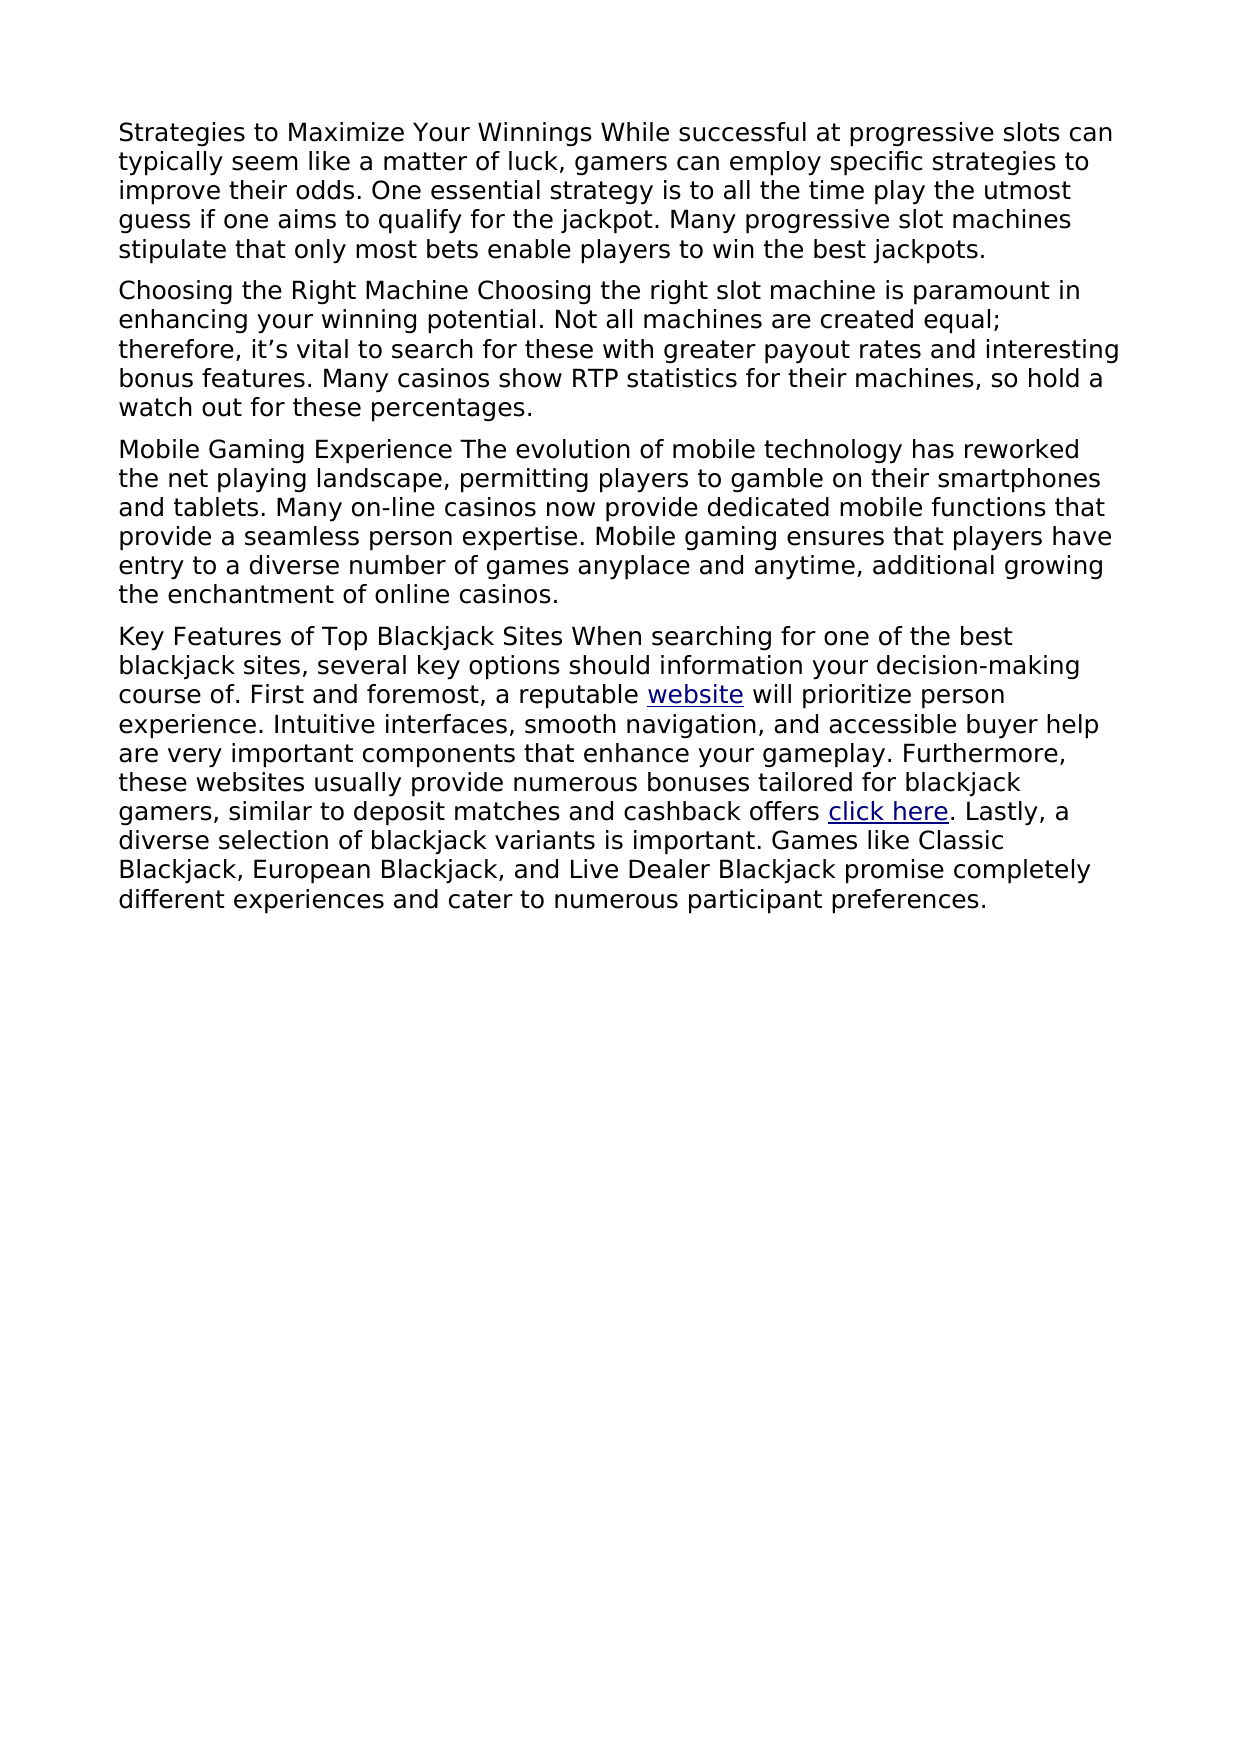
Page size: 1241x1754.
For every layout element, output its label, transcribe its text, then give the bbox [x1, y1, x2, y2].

text Strategies to Maximize Your Winnings While successful at progressive slots can typically seem like a matter of luck, gamers can employ specific strategies to improve their odds. One essential strategy is to all the time play the utmost guess if one aims to qualify for the jackpot. Many progressive slot machines stipulate that only most bets enable players to win the best jackpots. [118, 118, 1122, 264]
text Mobile Gaming Experience The evolution of mobile technology has reworked the net playing landscape, permitting players to gamble on their smartphones and tablets. Many on-line casinos now provide dedicated mobile functions that provide a seamless person expertise. Mobile gaming ensures that players have entry to a diverse number of games anyplace and anytime, additional growing the enchantment of online casinos. [118, 435, 1122, 610]
text Choosing the Right Machine Choosing the right slot machine is paramount in enhancing your winning potential. Not all machines are created equal; therefore, it’s vital to search for these with greater payout rates and interesting bonus features. Many casinos show RTP statistics for their machines, so hold a watch out for these percentages. [118, 276, 1122, 422]
text Key Features of Top Blackjack Sites When searching for one of the best blackjack sites, several key options should information your decision-making course of. First and foremost, a reputable website will prioritize person experience. Intuitive interfaces, smooth navigation, and accessible buyer help are very important components that enhance your gameplay. Furthermore, these websites usually provide numerous bonuses tailored for blackjack gamers, similar to deposit matches and cashback offers click here. Lastly, a diverse selection of blackjack variants is important. Games like Classic Blackjack, European Blackjack, and Live Dealer Blackjack promise completely different experiences and cater to numerous participant preferences. [118, 622, 1122, 914]
